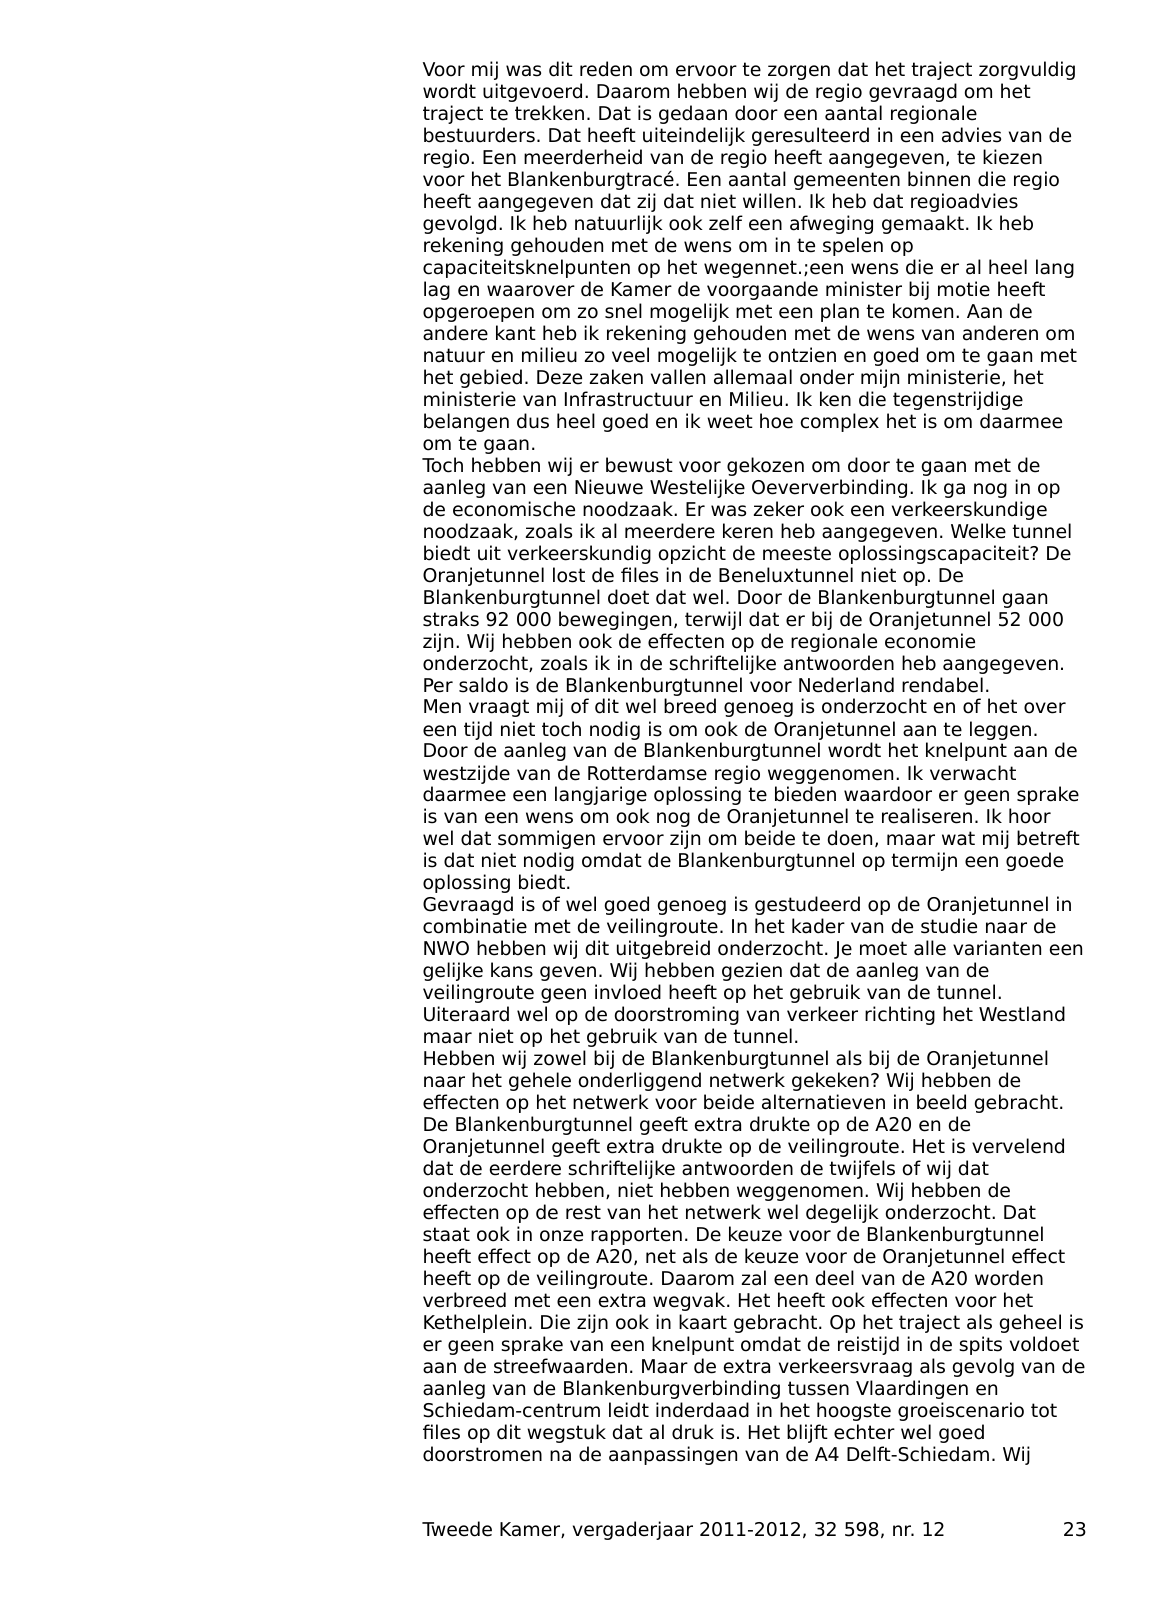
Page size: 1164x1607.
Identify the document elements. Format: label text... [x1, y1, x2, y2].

text Gevraagd is of wel goed genoeg is gestudeerd op de Oranjetunnel in combinatie met de veilingroute. In het kader van de studie naar de NWO hebben wij dit uitgebreid onderzocht. Je moet alle varianten een gelijke kans geven. Wij hebben gezien dat de aanleg van de veilingroute geen invloed heeft op het gebruik van de tunnel. Uiteraard wel op de doorstroming van verkeer richting het Westland maar niet op het gebruik van de tunnel. [422, 894, 1087, 1048]
text Men vraagt mij of dit wel breed genoeg is onderzocht en of het over een tijd niet toch nodig is om ook de Oranjetunnel aan te leggen. Door de aanleg van de Blankenburgtunnel wordt het knelpunt aan de westzijde van de Rotterdamse regio weggenomen. Ik verwacht daarmee een langjarige oplossing te bieden waardoor er geen sprake is van een wens om ook nog de Oranjetunnel te realiseren. Ik hoor wel dat sommigen ervoor zijn om beide te doen, maar wat mij betreft is dat niet nodig omdat de Blankenburgtunnel op termijn een goede oplossing biedt. [422, 696, 1087, 894]
text Voor mij was dit reden om ervoor te zorgen dat het traject zorgvuldig wordt uitgevoerd. Daarom hebben wij de regio gevraagd om het traject te trekken. Dat is gedaan door een aantal regionale bestuurders. Dat heeft uiteindelijk geresulteerd in een advies van de regio. Een meerderheid van de regio heeft aangegeven, te kiezen voor het Blankenburgtracé. Een aantal gemeenten binnen die regio heeft aangegeven dat zij dat niet willen. Ik heb dat regioadvies gevolgd. Ik heb natuurlijk ook zelf een afweging gemaakt. Ik heb rekening gehouden met de wens om in te spelen op capaciteitsknelpunten op het wegennet.;een wens die er al heel lang lag en waarover de Kamer de voorgaande minister bij motie heeft opgeroepen om zo snel mogelijk met een plan te komen. Aan de andere kant heb ik rekening gehouden met de wens van anderen om natuur en milieu zo veel mogelijk te ontzien en goed om te gaan met het gebied. Deze zaken vallen allemaal onder mijn ministerie, het ministerie van Infrastructuur en Milieu. Ik ken die tegenstrijdige belangen dus heel goed en ik weet hoe complex het is om daarmee om te gaan. [422, 59, 1087, 455]
text Toch hebben wij er bewust voor gekozen om door te gaan met de aanleg van een Nieuwe Westelijke Oeververbinding. Ik ga nog in op de economische noodzaak. Er was zeker ook een verkeerskundige noodzaak, zoals ik al meerdere keren heb aangegeven. Welke tunnel biedt uit verkeerskundig opzicht de meeste oplossingscapaciteit? De Oranjetunnel lost de files in de Beneluxtunnel niet op. De Blankenburgtunnel doet dat wel. Door de Blankenburgtunnel gaan straks 92 000 bewegingen, terwijl dat er bij de Oranjetunnel 52 000 zijn. Wij hebben ook de effecten op de regionale economie onderzocht, zoals ik in de schriftelijke antwoorden heb aangegeven. Per saldo is de Blankenburgtunnel voor Nederland rendabel. [422, 455, 1087, 696]
text Hebben wij zowel bij de Blankenburgtunnel als bij de Oranjetunnel naar het gehele onderliggend netwerk gekeken? Wij hebben de effecten op het netwerk voor beide alternatieven in beeld gebracht. De Blankenburgtunnel geeft extra drukte op de A20 en de Oranjetunnel geeft extra drukte op de veilingroute. Het is vervelend dat de eerdere schriftelijke antwoorden de twijfels of wij dat onderzocht hebben, niet hebben weggenomen. Wij hebben de effecten op de rest van het netwerk wel degelijk onderzocht. Dat staat ook in onze rapporten. De keuze voor de Blankenburgtunnel heeft effect op de A20, net als de keuze voor de Oranjetunnel effect heeft op de veilingroute. Daarom zal een deel van de A20 worden verbreed met een extra wegvak. Het heeft ook effecten voor het Kethelplein. Die zijn ook in kaart gebracht. Op het traject als geheel is er geen sprake van een knelpunt omdat de reistijd in de spits voldoet aan de streefwaarden. Maar de extra verkeersvraag als gevolg van de aanleg van de Blankenburgverbinding tussen Vlaardingen en Schiedam-centrum leidt inderdaad in het hoogste groeiscenario tot files op dit wegstuk dat al druk is. Het blijft echter wel goed doorstromen na de aanpassingen van de A4 Delft-Schiedam. Wij [422, 1048, 1087, 1466]
